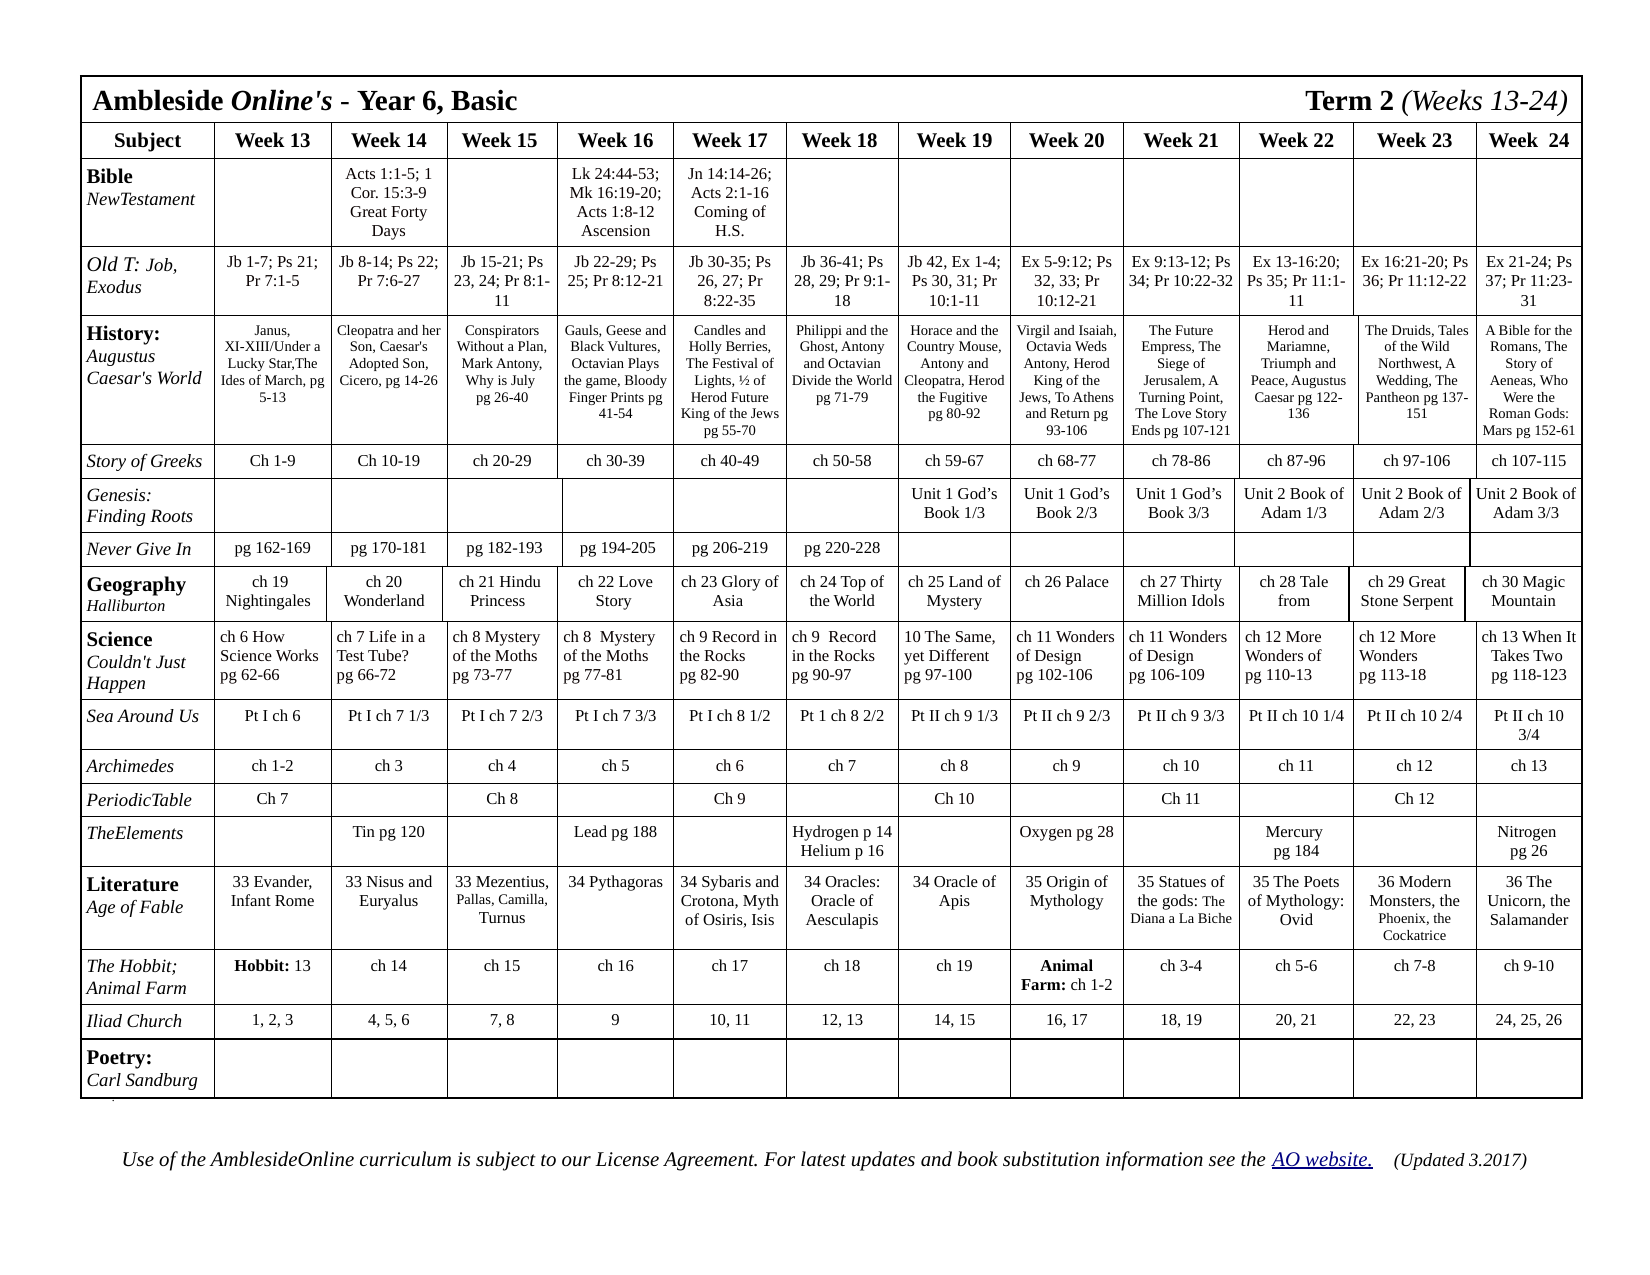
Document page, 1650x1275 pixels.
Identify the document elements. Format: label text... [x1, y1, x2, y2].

table_cell Ch 8 [448, 784, 557, 816]
table_cell 9 [558, 1005, 673, 1037]
table_cell ch 29 Great Stone Serpent [1350, 567, 1464, 621]
table_cell [1011, 784, 1123, 816]
table_cell [1240, 784, 1353, 816]
table_cell PeriodicTable [82, 784, 214, 816]
table_cell [1354, 817, 1476, 866]
table_cell ch 78-86 [1124, 445, 1239, 478]
table_cell Acts 1:1-5; 1 Cor. 15:3-9 Great Forty Days [332, 159, 447, 246]
table_cell [448, 479, 562, 532]
table_cell ch 20-29 [448, 445, 557, 478]
table_cell ch 1-2 [215, 750, 331, 783]
table_cell ch 68-77 [1011, 445, 1123, 478]
table_cell Jb 15-21; Ps 23, 24; Pr 8:1-11 [448, 247, 557, 315]
table_cell ch 20 Wonderland [327, 567, 442, 621]
table_cell [674, 817, 786, 866]
table_cell Pt I ch 8 1/2 [674, 700, 786, 749]
table_cell ch 19 [899, 950, 1010, 1004]
table_cell 33 Nisus and Euryalus [332, 867, 447, 949]
table_cell Pt II ch 10 2/4 [1354, 700, 1476, 749]
table_cell Pt I ch 7 3/3 [558, 700, 673, 749]
table_cell [448, 1040, 557, 1097]
table_cell Horace and the Country Mouse, Antony and Cleopatra, Herod the Fugitive pg 80-92 [899, 316, 1010, 444]
table_cell ch 6 How Science Works pg 62-66 [215, 622, 331, 699]
table_cell [1471, 533, 1581, 566]
table_cell Week 21 [1124, 123, 1239, 158]
table_cell Week 14 [332, 123, 447, 158]
table_cell [215, 479, 331, 532]
table_cell ch 19 Nightingales [215, 567, 326, 621]
table_cell ch 7 [787, 750, 898, 783]
table_cell ch 12 More Wonders of pg 110-13 [1240, 622, 1353, 699]
table_cell ch 17 [674, 950, 786, 1004]
table_cell [1124, 159, 1239, 246]
table_cell ch 7-8 [1354, 950, 1476, 1004]
table_cell 34 Oracle of Apis [899, 867, 1010, 949]
table_cell Genesis: Finding Roots [82, 479, 214, 532]
table_cell [1477, 1040, 1581, 1097]
table_cell Week 13 [215, 123, 331, 158]
table_cell Pt II ch 10 1/4 [1240, 700, 1353, 749]
table_cell Old T: Job, Exodus [82, 247, 214, 315]
table_cell [1011, 1040, 1123, 1097]
table_cell Pt I ch 7 1/3 [332, 700, 447, 749]
table_cell Ex 16:21-20; Ps 36; Pr 11:12-22 [1354, 247, 1476, 315]
table_cell ch 8 [899, 750, 1010, 783]
table_cell Ex 9:13-12; Ps 34; Pr 10:22-32 [1124, 247, 1239, 315]
table_cell Cleopatra and her Son, Caesar's Adopted Son, Cicero, pg 14-26 [332, 316, 447, 444]
table_cell [558, 784, 673, 816]
table_cell ch 21 Hindu Princess [443, 567, 557, 621]
table_cell ch 7 Life in a Test Tube? pg 66-72 [332, 622, 447, 699]
table_cell ch 13 [1477, 750, 1581, 783]
table_cell 10 The Same, yet Different pg 97-100 [899, 622, 1010, 699]
table_cell ch 9 Record in the Rocks pg 82-90 [674, 622, 786, 699]
table_cell ch 16 [558, 950, 673, 1004]
table_cell ch 22 Love Story [558, 567, 673, 621]
table_cell Herod and Mariamne, Triumph and Peace, Augustus Caesar pg 122-136 [1240, 316, 1358, 444]
table_cell 4, 5, 6 [332, 1005, 447, 1037]
table_cell [899, 817, 1010, 866]
table_cell pg 170-181 [332, 533, 447, 566]
table_cell ch 50-58 [787, 445, 898, 478]
table_cell 35 Statues of the gods: The Diana a La Biche [1124, 867, 1239, 949]
table_cell ch 24 Top of the World [787, 567, 898, 621]
table_cell 18, 19 [1124, 1005, 1239, 1037]
table_cell Tin pg 120 [332, 817, 447, 866]
table_cell [787, 159, 898, 246]
table_cell Story of Greeks [82, 445, 214, 478]
table_cell Janus, XI-XIII/Under a Lucky Star,The Ides of March, pg 5-13 [215, 316, 331, 444]
table_cell ch 40-49 [674, 445, 786, 478]
table_cell 14, 15 [899, 1005, 1010, 1037]
table_cell pg 220-228 [787, 533, 898, 566]
table_cell ch 9 Record in the Rocks pg 90-97 [787, 622, 898, 699]
table_cell 36 The Unicorn, the Salamander [1477, 867, 1581, 949]
table_cell [448, 817, 557, 866]
table_cell Ex 21-24; Ps 37; Pr 11:23-31 [1477, 247, 1581, 315]
table_cell [332, 784, 447, 816]
table_cell pg 162-169 [215, 533, 331, 566]
table_cell 12, 13 [787, 1005, 898, 1037]
table_cell Gauls, Geese and Black Vultures, Octavian Plays the game, Bloody Finger Prints pg 41-54 [558, 316, 673, 444]
table_cell [1124, 817, 1239, 866]
table_cell 36 Modern Monsters, the Phoenix, the Cockatrice [1354, 867, 1476, 949]
table_cell ch 30 Magic Mountain [1466, 567, 1581, 621]
table_cell Pt 1 ch 8 2/2 [787, 700, 898, 749]
table_cell 24, 25, 26 [1477, 1005, 1581, 1037]
table_cell [1011, 159, 1123, 246]
table_cell ch 5 [558, 750, 673, 783]
table_cell ch 12 More Wonders pg 113-18 [1354, 622, 1476, 699]
table_cell Animal Farm: ch 1-2 [1011, 950, 1123, 1004]
table_cell History: Augustus Caesar's World [82, 316, 214, 444]
table_cell ch 10 [1124, 750, 1239, 783]
table_cell [899, 1040, 1010, 1097]
table_cell Unit 1 God’s Book 2/3 [1011, 479, 1123, 532]
table_cell [1477, 784, 1581, 816]
table_cell Geography Halliburton [82, 567, 214, 621]
table_cell Jb 42, Ex 1-4; Ps 30, 31; Pr 10:1-11 [899, 247, 1010, 315]
table_cell ch 27 Thirty Million Idols [1124, 567, 1239, 621]
table_cell 34 Sybaris and Crotona, Myth of Osiris, Isis [674, 867, 786, 949]
table_cell 34 Pythagoras [558, 867, 673, 949]
table_cell [1124, 533, 1234, 566]
table_cell [1124, 1040, 1239, 1097]
table_cell ch 30-39 [558, 445, 673, 478]
table_cell Week 20 [1011, 123, 1123, 158]
table_cell 20, 21 [1240, 1005, 1353, 1037]
table_cell [215, 817, 331, 866]
table_cell 33 Evander, Infant Rome [215, 867, 331, 949]
table_cell Iliad Church [82, 1005, 214, 1037]
table_cell Week 15 [448, 123, 557, 158]
table_cell Poetry: Carl Sandburg [82, 1040, 214, 1097]
table_cell Ex 13-16:20; Ps 35; Pr 11:1-11 [1240, 247, 1353, 315]
table_cell [332, 1040, 447, 1097]
table_cell Bible NewTestament [82, 159, 214, 246]
table_cell Subject [82, 123, 214, 158]
table_cell Ch 9 [674, 784, 786, 816]
table_cell Jb 1-7; Ps 21; Pr 7:1-5 [215, 247, 331, 315]
table_cell ch 9-10 [1477, 950, 1581, 1004]
table_cell Mercury pg 184 [1240, 817, 1353, 866]
table_cell [448, 159, 557, 246]
table_cell Philippi and the Ghost, Antony and Octavian Divide the World pg 71-79 [787, 316, 898, 444]
table_cell 33 Mezentius, Pallas, Camilla, Turnus [448, 867, 557, 949]
table_cell [787, 479, 898, 532]
table_cell Science Couldn't Just Happen [82, 622, 214, 699]
table_cell Archimedes [82, 750, 214, 783]
table_cell Week 23 [1354, 123, 1476, 158]
table_cell ch 11 Wonders of Design pg 102-106 [1011, 622, 1123, 699]
table_cell Unit 2 Book of Adam 3/3 [1471, 479, 1581, 532]
table_cell Week 22 [1240, 123, 1353, 158]
table_cell A Bible for the Romans, The Story of Aeneas, Who Were the Roman Gods: Mars pg 152-61 [1477, 316, 1581, 444]
table_cell ch 3 [332, 750, 447, 783]
table_cell [563, 479, 673, 532]
table_cell 1, 2, 3 [215, 1005, 331, 1037]
table_cell Unit 1 God’s Book 1/3 [899, 479, 1010, 532]
table_cell [674, 1040, 786, 1097]
table_cell Ch 1-9 [215, 445, 331, 478]
table_cell Pt II ch 9 2/3 [1011, 700, 1123, 749]
table_cell Week 16 [558, 123, 673, 158]
table_cell The Hobbit; Animal Farm [82, 950, 214, 1004]
table_cell Pt I ch 6 [215, 700, 331, 749]
table_cell [899, 533, 1010, 566]
table_cell ch 26 Palace [1011, 567, 1123, 621]
table_cell Candles and Holly Berries, The Festival of Lights, ½ of Herod Future King of the Jews pg 55-70 [674, 316, 786, 444]
table_cell Week 18 [787, 123, 898, 158]
table_cell [1240, 159, 1353, 246]
table_cell [332, 479, 447, 532]
table_cell Unit 2 Book of Adam 2/3 [1354, 479, 1469, 532]
table_cell Pt II ch 9 3/3 [1124, 700, 1239, 749]
table_cell 34 Oracles: Oracle of Aesculapis [787, 867, 898, 949]
table_cell pg 194-205 [563, 533, 673, 566]
table_cell ch 6 [674, 750, 786, 783]
table_cell Oxygen pg 28 [1011, 817, 1123, 866]
table_cell 16, 17 [1011, 1005, 1123, 1037]
table_cell [787, 784, 898, 816]
table_cell Unit 2 Book of Adam 1/3 [1235, 479, 1353, 532]
table_cell Week 24 [1477, 123, 1581, 158]
table_cell ch 97-106 [1354, 445, 1476, 478]
table_cell Ch 12 [1354, 784, 1476, 816]
table_cell ch 13 When It Takes Two pg 118-123 [1477, 622, 1581, 699]
table_cell Literature Age of Fable [82, 867, 214, 949]
table_cell Sea Around Us [82, 700, 214, 749]
table_cell Ex 5-9:12; Ps 32, 33; Pr 10:12-21 [1011, 247, 1123, 315]
table_cell [1354, 159, 1476, 246]
table_cell ch 15 [448, 950, 557, 1004]
table_cell ch 107-115 [1477, 445, 1581, 478]
table_cell ch 5-6 [1240, 950, 1353, 1004]
table_cell [1477, 159, 1581, 246]
table_cell Jn 14:14-26; Acts 2:1-16 Coming of H.S. [674, 159, 786, 246]
table_cell ch 8 Mystery of the Moths pg 73-77 [448, 622, 557, 699]
table_cell Week 17 [674, 123, 786, 158]
table_cell Ch 11 [1124, 784, 1239, 816]
table_cell ch 87-96 [1240, 445, 1353, 478]
table_cell [1235, 533, 1353, 566]
table_cell [1240, 1040, 1353, 1097]
table_cell Pt I ch 7 2/3 [448, 700, 557, 749]
table_cell [899, 159, 1010, 246]
table_cell Jb 8-14; Ps 22; Pr 7:6-27 [332, 247, 447, 315]
table_cell Ch 10 [899, 784, 1010, 816]
table_cell The Druids, Tales of the Wild Northwest, A Wedding, The Pantheon pg 137-151 [1359, 316, 1476, 444]
table_cell Virgil and Isaiah, Octavia Weds Antony, Herod King of the Jews, To Athens and Return pg 93-106 [1011, 316, 1123, 444]
table_cell ch 59-67 [899, 445, 1010, 478]
table_cell Jb 30-35; Ps 26, 27; Pr 8:22-35 [674, 247, 786, 315]
table_cell Hydrogen p 14 Helium p 16 [787, 817, 898, 866]
table_cell 35 Origin of Mythology [1011, 867, 1123, 949]
table_cell 35 The Poets of Mythology: Ovid [1240, 867, 1353, 949]
table_cell [1354, 533, 1469, 566]
table_cell ch 11 Wonders of Design pg 106-109 [1124, 622, 1239, 699]
table_cell Never Give In [82, 533, 214, 566]
table_cell Ch 10-19 [332, 445, 447, 478]
table_cell ch 4 [448, 750, 557, 783]
table_cell [674, 479, 786, 532]
table_cell Lead pg 188 [558, 817, 673, 866]
table_cell Ch 7 [215, 784, 331, 816]
table_cell [215, 159, 331, 246]
table_cell ch 9 [1011, 750, 1123, 783]
table_cell The Future Empress, The Siege of Jerusalem, A Turning Point, The Love Story Ends pg 107-121 [1124, 316, 1239, 444]
table_cell Jb 22-29; Ps 25; Pr 8:12-21 [558, 247, 673, 315]
table_cell [1354, 1040, 1476, 1097]
table_cell 7, 8 [448, 1005, 557, 1037]
table_cell ch 28 Tale from [1240, 567, 1348, 621]
table_cell ch 8 Mystery of the Moths pg 77-81 [558, 622, 673, 699]
table_cell 10, 11 [674, 1005, 786, 1037]
table_cell ch 23 Glory of Asia [674, 567, 786, 621]
table_cell Week 19 [899, 123, 1010, 158]
table_cell Unit 1 God’s Book 3/3 [1124, 479, 1234, 532]
table_cell Conspirators Without a Plan, Mark Antony, Why is July pg 26-40 [448, 316, 557, 444]
table_cell Hobbit: 13 [215, 950, 331, 1004]
table_cell pg 182-193 [448, 533, 562, 566]
table_cell [558, 1040, 673, 1097]
table_cell pg 206-219 [674, 533, 786, 566]
table_cell ch 11 [1240, 750, 1353, 783]
table_header Ambleside Online's - Year 6, Basic Term 2 (Weeks 13-24) [82, 77, 1581, 122]
table_cell ch 12 [1354, 750, 1476, 783]
table_cell ch 3-4 [1124, 950, 1239, 1004]
table_cell Pt II ch 9 1/3 [899, 700, 1010, 749]
table_cell [1011, 533, 1123, 566]
table_cell Pt II ch 10 3/4 [1477, 700, 1581, 749]
table_cell ch 25 Land of Mystery [899, 567, 1010, 621]
table_cell ch 18 [787, 950, 898, 1004]
table_cell Nitrogen pg 26 [1477, 817, 1581, 866]
table_cell [787, 1040, 898, 1097]
table_cell ch 14 [332, 950, 447, 1004]
table_cell TheElements [82, 817, 214, 866]
table_cell [215, 1040, 331, 1097]
table_cell Jb 36-41; Ps 28, 29; Pr 9:1-18 [787, 247, 898, 315]
table_cell 22, 23 [1354, 1005, 1476, 1037]
table_cell Lk 24:44-53; Mk 16:19-20; Acts 1:8-12 Ascension [558, 159, 673, 246]
